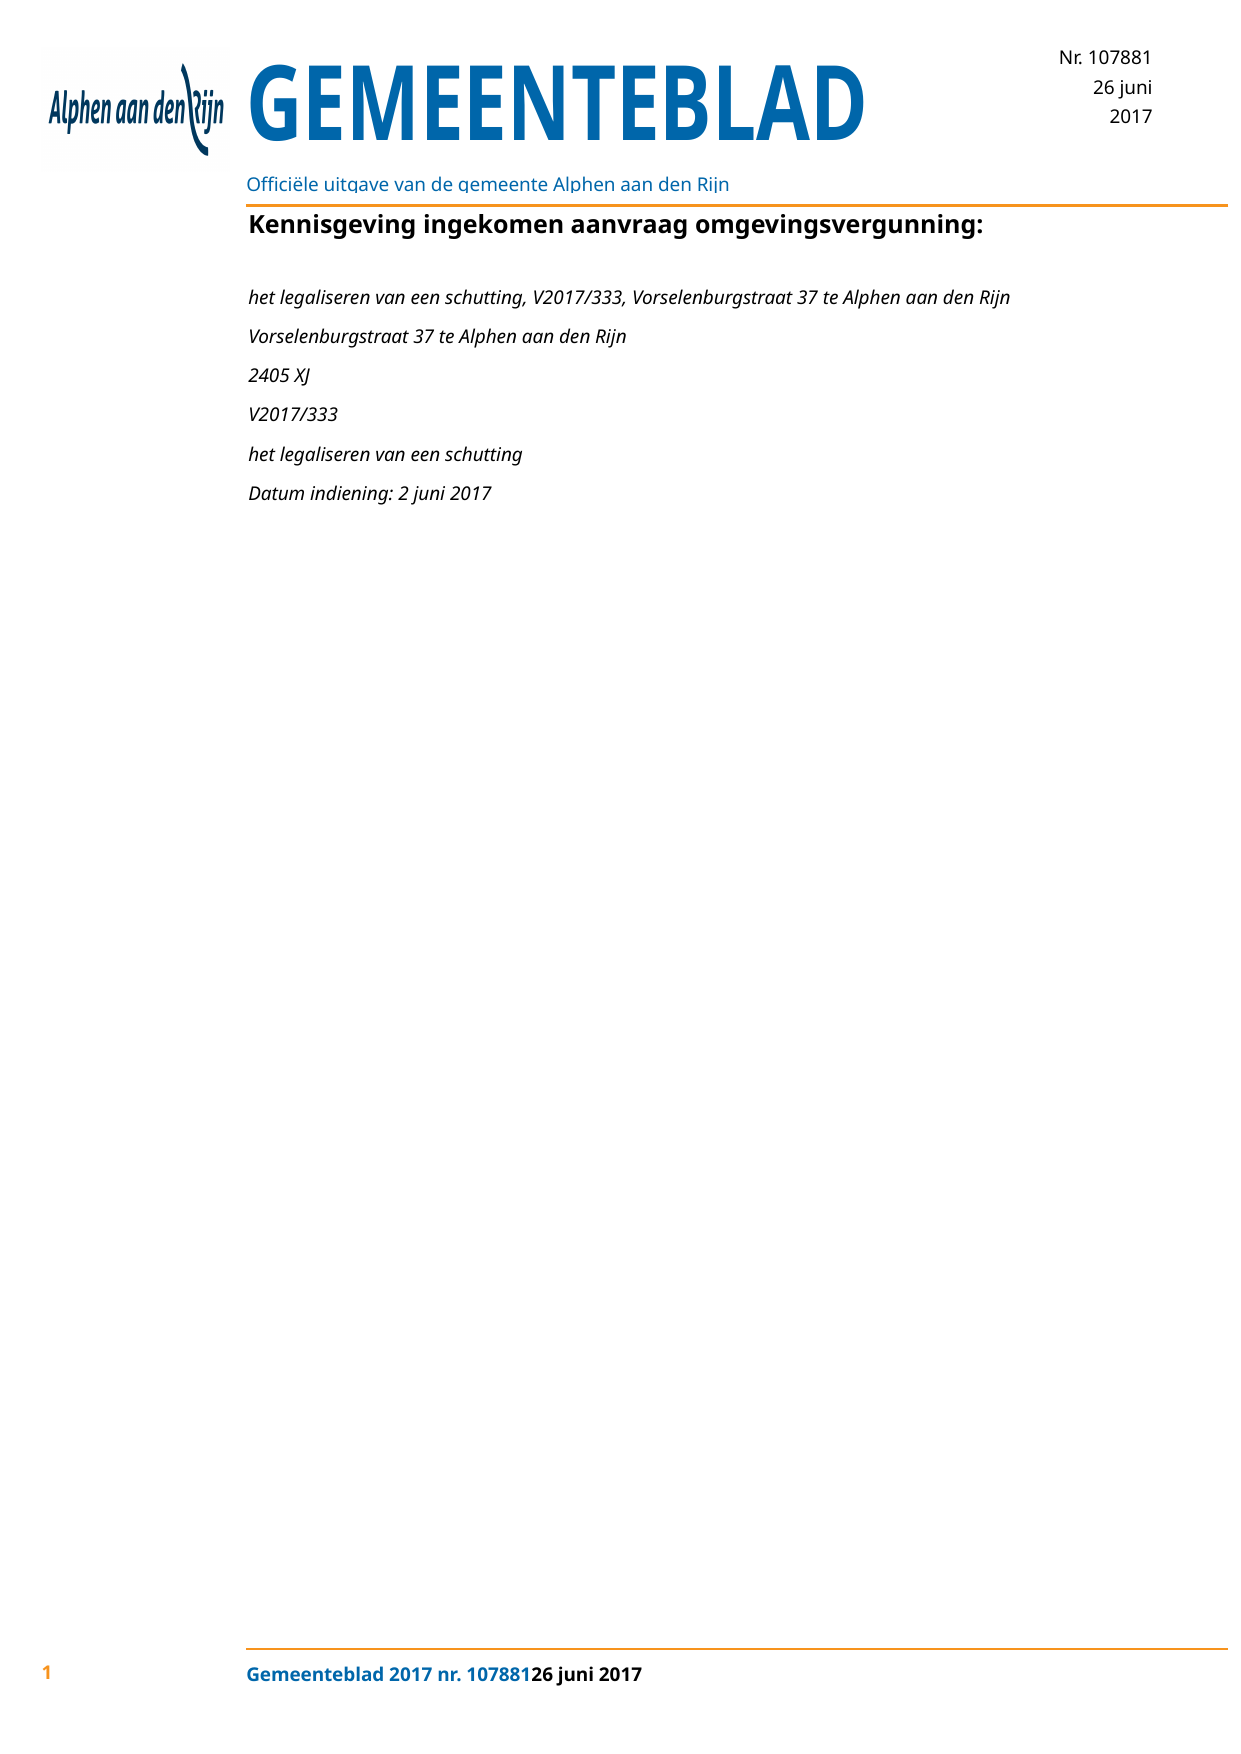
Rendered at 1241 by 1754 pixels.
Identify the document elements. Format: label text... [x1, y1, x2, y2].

text Vorselenburgstraat 37 te Alphen aan den Rijn [248, 323, 1152, 349]
text Kennisgeving ingekomen aanvraag omgevingsvergunning: [248, 207, 1152, 241]
text het legaliseren van een schutting, V2017/333, Vorselenburgstraat 37 te Alphen aan den Rijn [248, 284, 1152, 309]
text V2017/333 [248, 402, 1152, 427]
picture [41, 47, 231, 172]
text Datum indiening: 2 juni 2017 [248, 480, 1152, 506]
text 2405 XJ [248, 362, 1152, 388]
text het legaliseren van een schutting [248, 441, 1152, 467]
